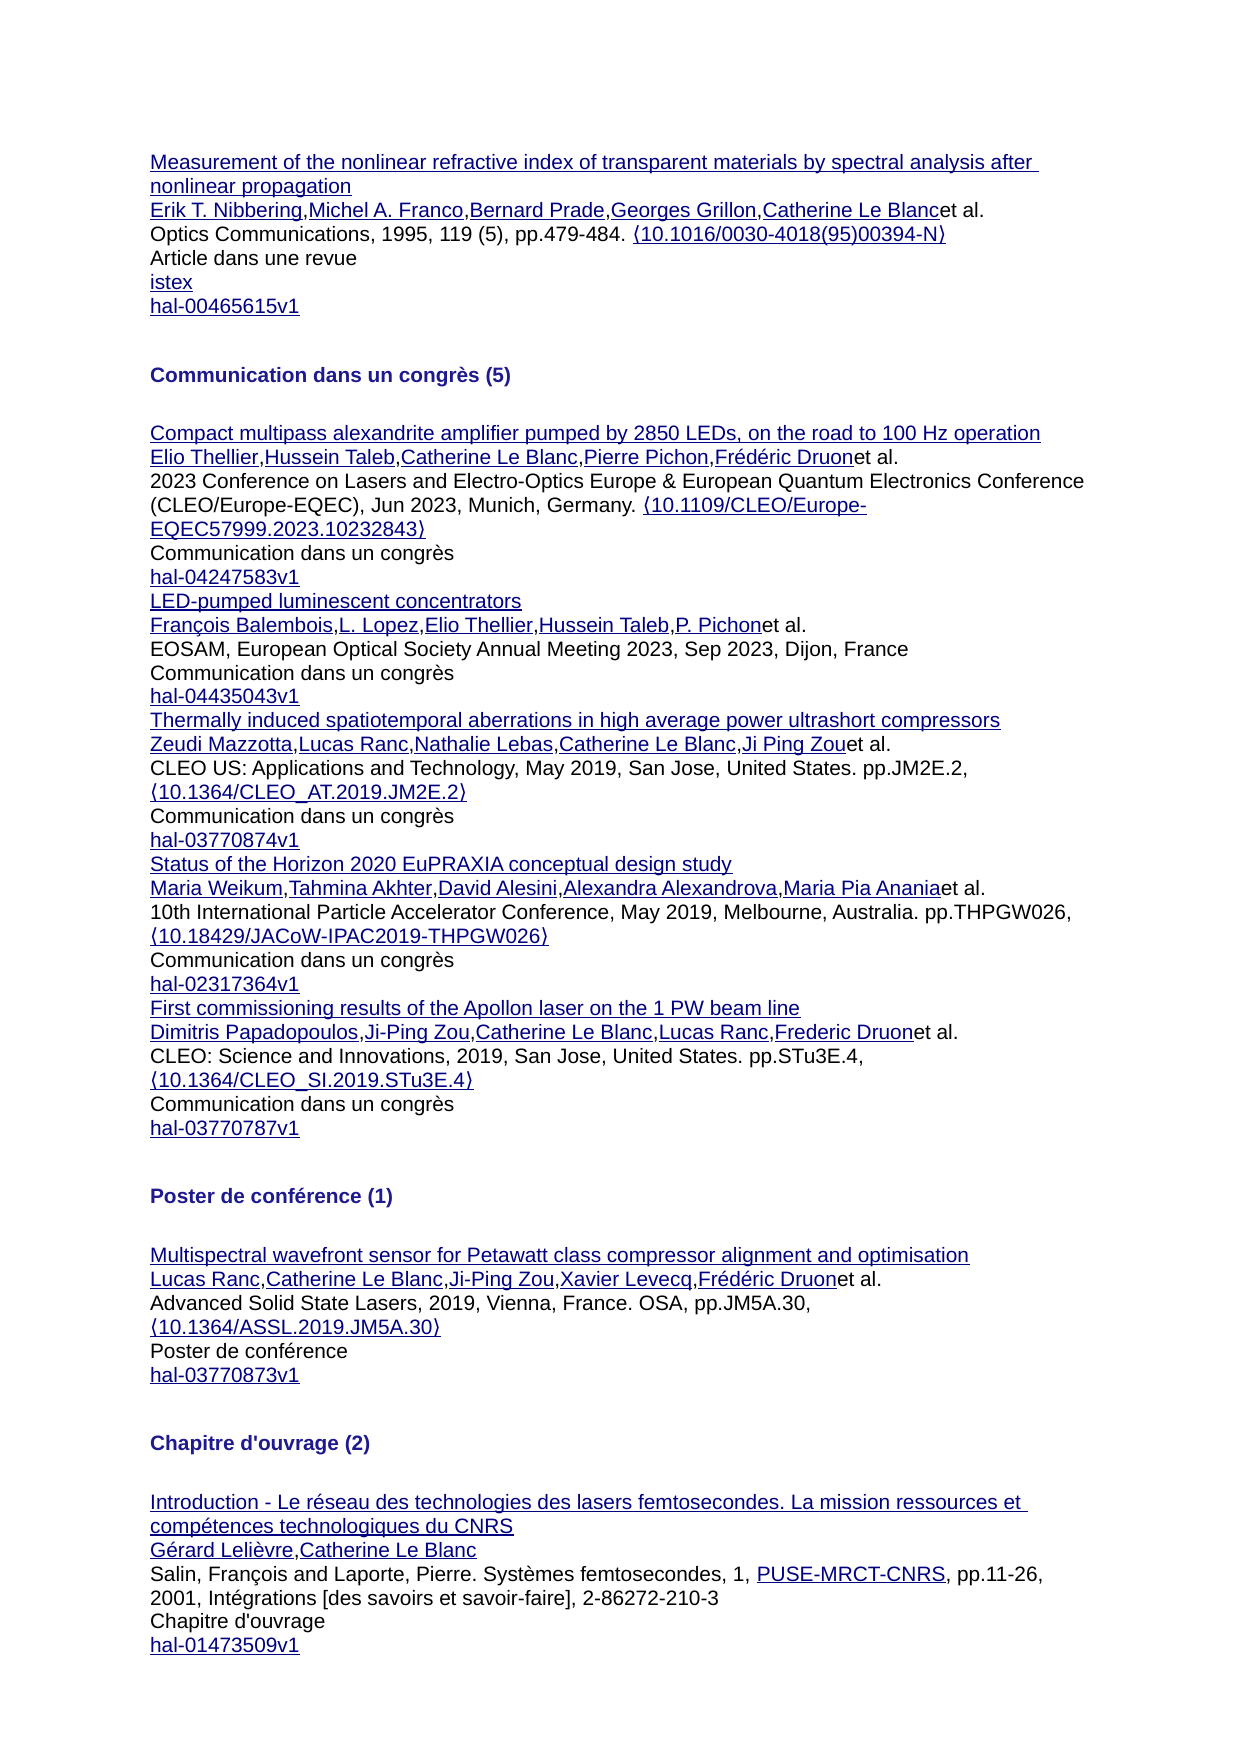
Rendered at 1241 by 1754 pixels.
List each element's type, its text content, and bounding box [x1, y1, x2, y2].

subtitle Chapitre d'ouvrage (2) [150, 1431, 1090, 1455]
table_header Introduction - Le réseau des technologies des lasers femtosecondes. La mission ressources et compétences technologiques du CNRS Gérard Lelièvre,Catherine Le Blanc Salin, François and Laporte, Pierre. Systèmes femtosecondes, 1, PUSE-MRCT-CNRS, pp.11-26, 2001, Intégrations [des savoirs et savoir-faire], 2-86272-210-3 Chapitre d'ouvrage hal-01473509v1 [150, 1490, 1090, 1657]
table_header Compact multipass alexandrite amplifier pumped by 2850 LEDs, on the road to 100 Hz operation Elio Thellier,Hussein Taleb,Catherine Le Blanc,Pierre Pichon,Frédéric Druonet al. 2023 Conference on Lasers and Electro-Optics Europe & European Quantum Electronics Conference (CLEO/Europe-EQEC), Jun 2023, Munich, Germany. ⟨10.1109/CLEO/Europe-EQEC57999.2023.10232843⟩ Communication dans un congrès hal-04247583v1 [150, 421, 1090, 588]
table_cell LED-pumped luminescent concentrators François Balembois,L. Lopez,Elio Thellier,Hussein Taleb,P. Pichonet al. EOSAM, European Optical Society Annual Meeting 2023, Sep 2023, Dijon, France Communication dans un congrès hal-04435043v1 [150, 589, 1090, 708]
table_cell Measurement of the nonlinear refractive index of transparent materials by spectral analysis after nonlinear propagation Erik T. Nibbering,Michel A. Franco,Bernard Prade,Georges Grillon,Catherine Le Blancet al. Optics Communications, 1995, 119 (5), pp.479-484. ⟨10.1016/0030-4018(95)00394-N⟩ Article dans une revue istex hal-00465615v1 [150, 150, 1090, 318]
subtitle Poster de conférence (1) [150, 1184, 1090, 1208]
table_cell Thermally induced spatiotemporal aberrations in high average power ultrashort compressors Zeudi Mazzotta,Lucas Ranc,Nathalie Lebas,Catherine Le Blanc,Ji Ping Zouet al. CLEO US: Applications and Technology, May 2019, San Jose, United States. pp.JM2E.2, ⟨10.1364/CLEO_AT.2019.JM2E.2⟩ Communication dans un congrès hal-03770874v1 [150, 708, 1090, 852]
subtitle Communication dans un congrès (5) [150, 362, 1090, 386]
table_cell Status of the Horizon 2020 EuPRAXIA conceptual design study Maria Weikum,Tahmina Akhter,David Alesini,Alexandra Alexandrova,Maria Pia Ananiaet al. 10th International Particle Accelerator Conference, May 2019, Melbourne, Australia. pp.THPGW026, ⟨10.18429/JACoW-IPAC2019-THPGW026⟩ Communication dans un congrès hal-02317364v1 [150, 852, 1090, 996]
table_header Multispectral wavefront sensor for Petawatt class compressor alignment and optimisation Lucas Ranc,Catherine Le Blanc,Ji-Ping Zou,Xavier Levecq,Frédéric Druonet al. Advanced Solid State Lasers, 2019, Vienna, France. OSA, pp.JM5A.30, ⟨10.1364/ASSL.2019.JM5A.30⟩ Poster de conférence hal-03770873v1 [150, 1243, 1090, 1386]
table_cell First commissioning results of the Apollon laser on the 1 PW beam line Dimitris Papadopoulos,Ji-Ping Zou,Catherine Le Blanc,Lucas Ranc,Frederic Druonet al. CLEO: Science and Innovations, 2019, San Jose, United States. pp.STu3E.4, ⟨10.1364/CLEO_SI.2019.STu3E.4⟩ Communication dans un congrès hal-03770787v1 [150, 996, 1090, 1139]
